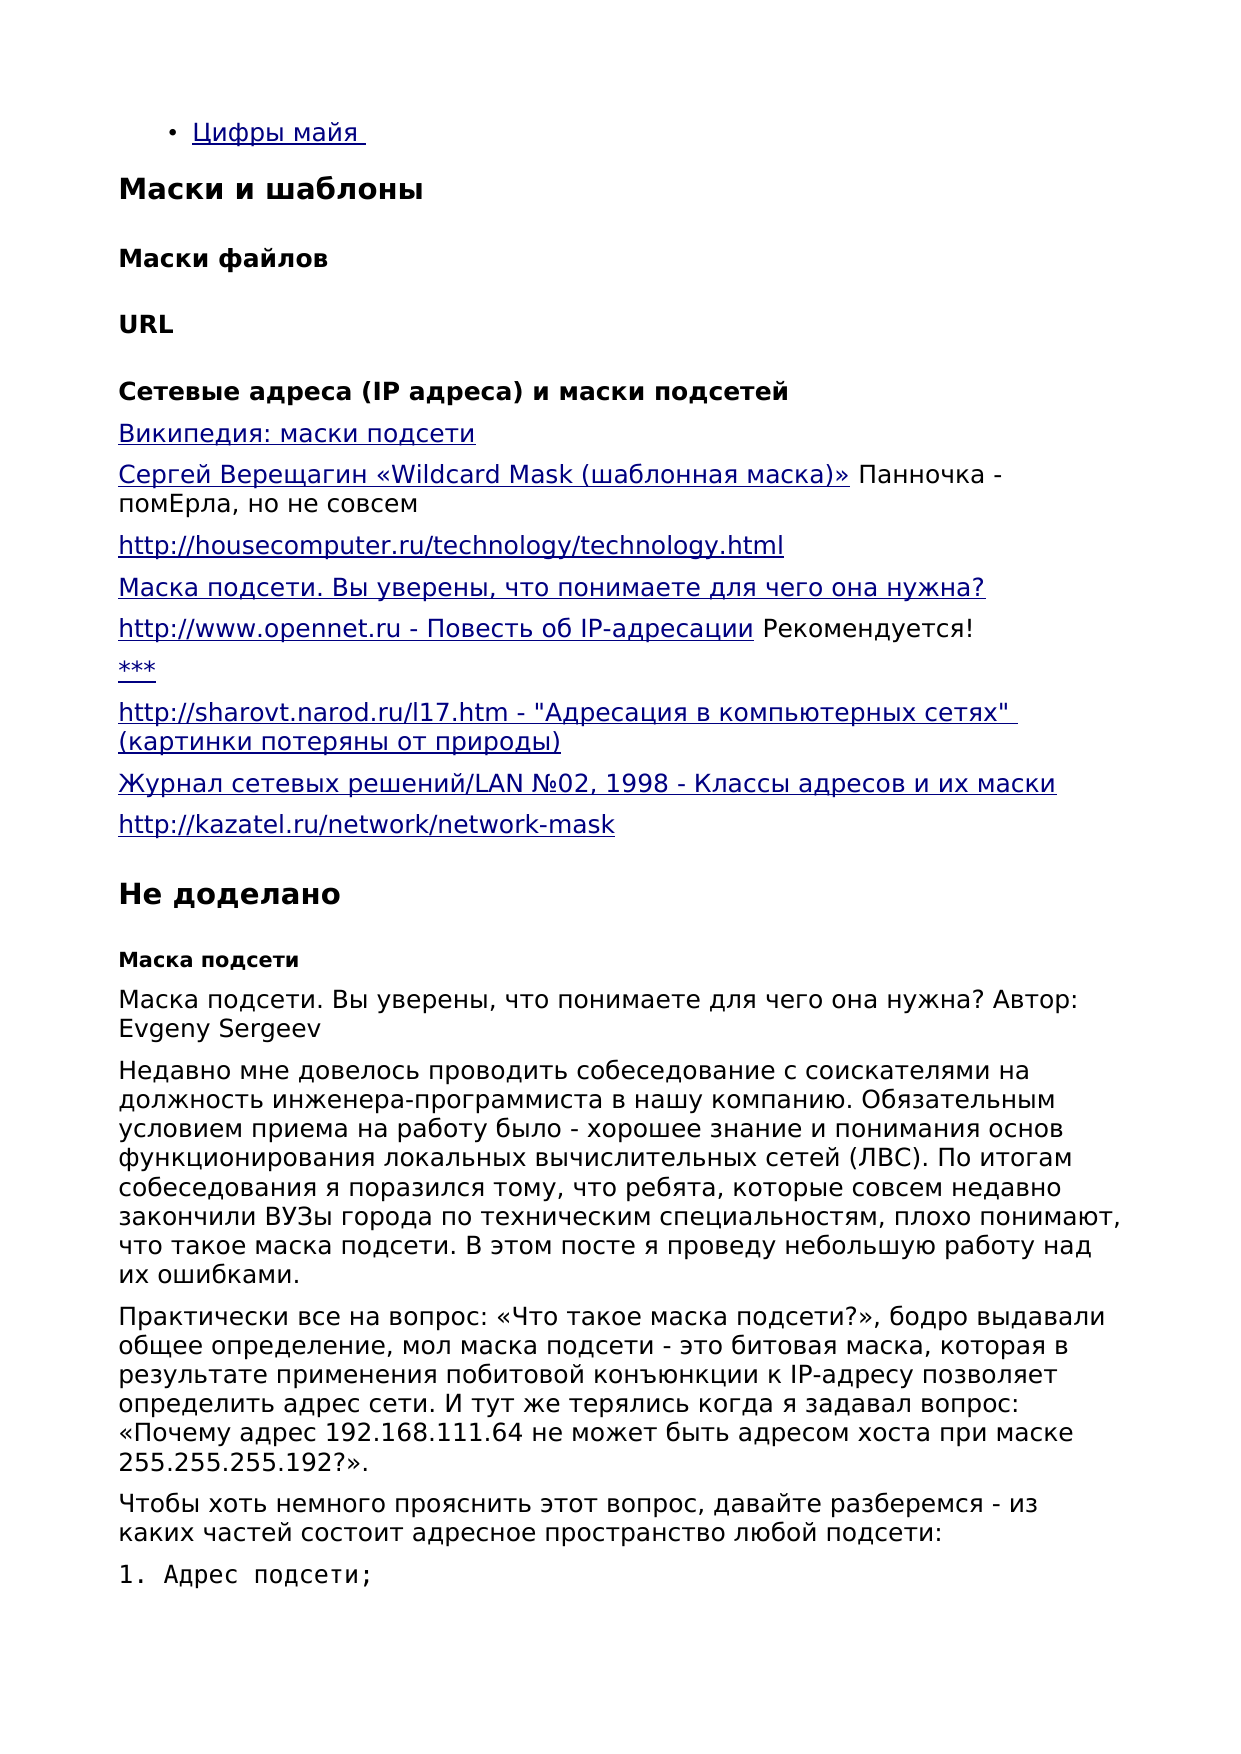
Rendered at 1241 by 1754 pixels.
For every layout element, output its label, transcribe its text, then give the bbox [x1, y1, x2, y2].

text 1. Адрес подсети; [118, 1560, 1122, 1589]
text Журнал сетевых решений/LAN №02, 1998 - Классы адресов и их маски [118, 769, 1122, 798]
subtitle Маски и шаблоны [118, 172, 1122, 206]
text http://www.opennet.ru - Повесть об IP-адресации Рекомендуется! [118, 614, 1122, 644]
subtitle Маска подсети [118, 948, 1122, 973]
text *** [118, 656, 1122, 685]
text http://kazatel.ru/network/network-mask [118, 810, 1122, 839]
text Сергей Верещагин «Wildcard Mask (шаблонная маска)» Панночка - помЕрла, но не совсем [118, 460, 1122, 519]
list Цифры майя [177, 118, 1122, 147]
subtitle Cетевые адреса (IP адреса) и маски подсетей [118, 377, 1122, 406]
text Маска подсети. Вы уверены, что понимаете для чего она нужна? Автор: Evgeny Sergeev [118, 985, 1122, 1044]
text Практически все на вопрос: «Что такое маска подсети?», бодро выдавали общее определение, мол маска подсети - это битовая маска, которая в результате применения побитовой конъюнкции к IP-адресу позволяет определить адрес сети. И тут же терялись когда я задавал вопрос: «Почему адрес 192.168.111.64 не может быть адресом хоста при маске 255.255.255.192?». [118, 1302, 1122, 1477]
text Маска подсети. Вы уверены, что понимаете для чего она нужна? [118, 573, 1122, 602]
text Чтобы хоть немного прояснить этот вопрос, давайте разберемся - из каких частей состоит адресное пространство любой подсети: [118, 1489, 1122, 1548]
subtitle Не доделано [118, 877, 1122, 911]
text http://sharovt.narod.ru/l17.htm - "Адресация в компьютерных сетях" (картинки потеряны от природы) [118, 698, 1122, 756]
text Недавно мне довелось проводить собеседование с соискателями на должность инженера-программиста в нашу компанию. Обязательным условием приема на работу было - хорошее знание и понимания основ функционирования локальных вычислительных сетей (ЛВС). По итогам собеседования я поразился тому, что ребята, которые совсем недавно закончили ВУЗы города по техническим специальностям, плохо понимают, что такое маска подсети. В этом посте я проведу небольшую работу над их ошибками. [118, 1056, 1122, 1289]
subtitle URL [118, 310, 1122, 339]
text Википедия: маски подсети [118, 419, 1122, 448]
subtitle Маски файлов [118, 244, 1122, 273]
text http://housecomputer.ru/technology/technology.html [118, 531, 1122, 560]
